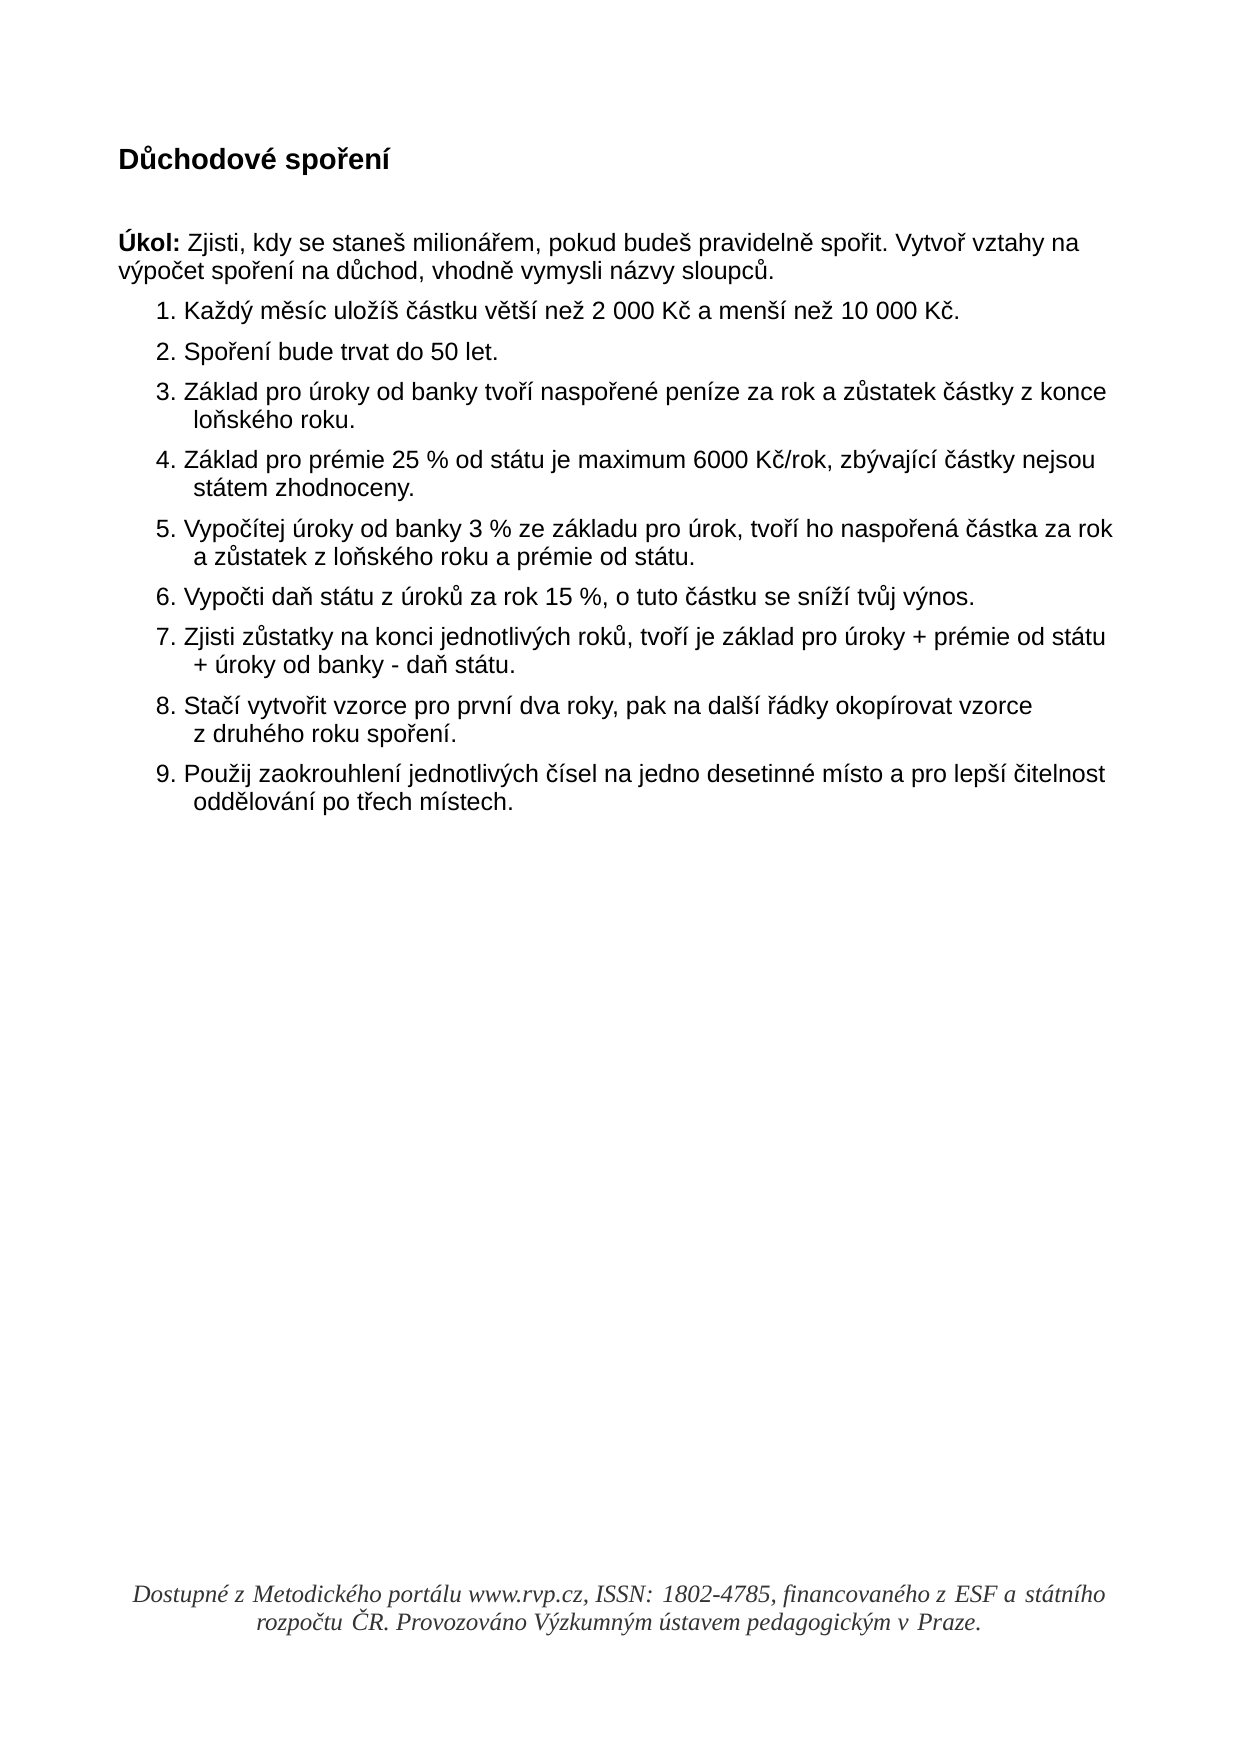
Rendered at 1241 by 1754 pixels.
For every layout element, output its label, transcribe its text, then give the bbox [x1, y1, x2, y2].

text 3. Základ pro úroky od banky tvoří naspořené peníze za rok a zůstatek částky z konce loňského roku. [156, 378, 1122, 434]
text 7. Zjisti zůstatky na konci jednotlivých roků, tvoří je základ pro úroky + prémie od státu + úroky od banky - daň státu. [156, 623, 1122, 679]
text 6. Vypočti daň státu z úroků za rok 15 %, o tuto částku se sníží tvůj výnos. [156, 583, 1122, 611]
text 9. Použij zaokrouhlení jednotlivých čísel na jedno desetinné místo a pro lepší čitelnost oddělování po třech místech. [156, 760, 1122, 816]
text 1. Každý měsíc uložíš částku větší než 2 000 Kč a menší než 10 000 Kč. [156, 297, 1122, 325]
text 4. Základ pro prémie 25 % od státu je maximum 6000 Kč/rok, zbývající částky nejsou státem zhodnoceny. [156, 446, 1122, 502]
text 2. Spoření bude trvat do 50 let. [156, 337, 1122, 365]
subtitle Důchodové spoření [118, 143, 1122, 176]
text 5. Vypočítej úroky od banky 3 % ze základu pro úrok, tvoří ho naspořená částka za rok a zůstatek z loňského roku a prémie od státu. [156, 514, 1122, 570]
text Úkol: Zjisti, kdy se staneš milionářem, pokud budeš pravidelně spořit. Vytvoř vztahy na výpočet spoření na důchod, vhodně vymysli názvy sloupců. [118, 229, 1122, 284]
text 8. Stačí vytvořit vzorce pro první dva roky, pak na další řádky okopírovat vzorce z druhého roku spoření. [156, 692, 1122, 747]
